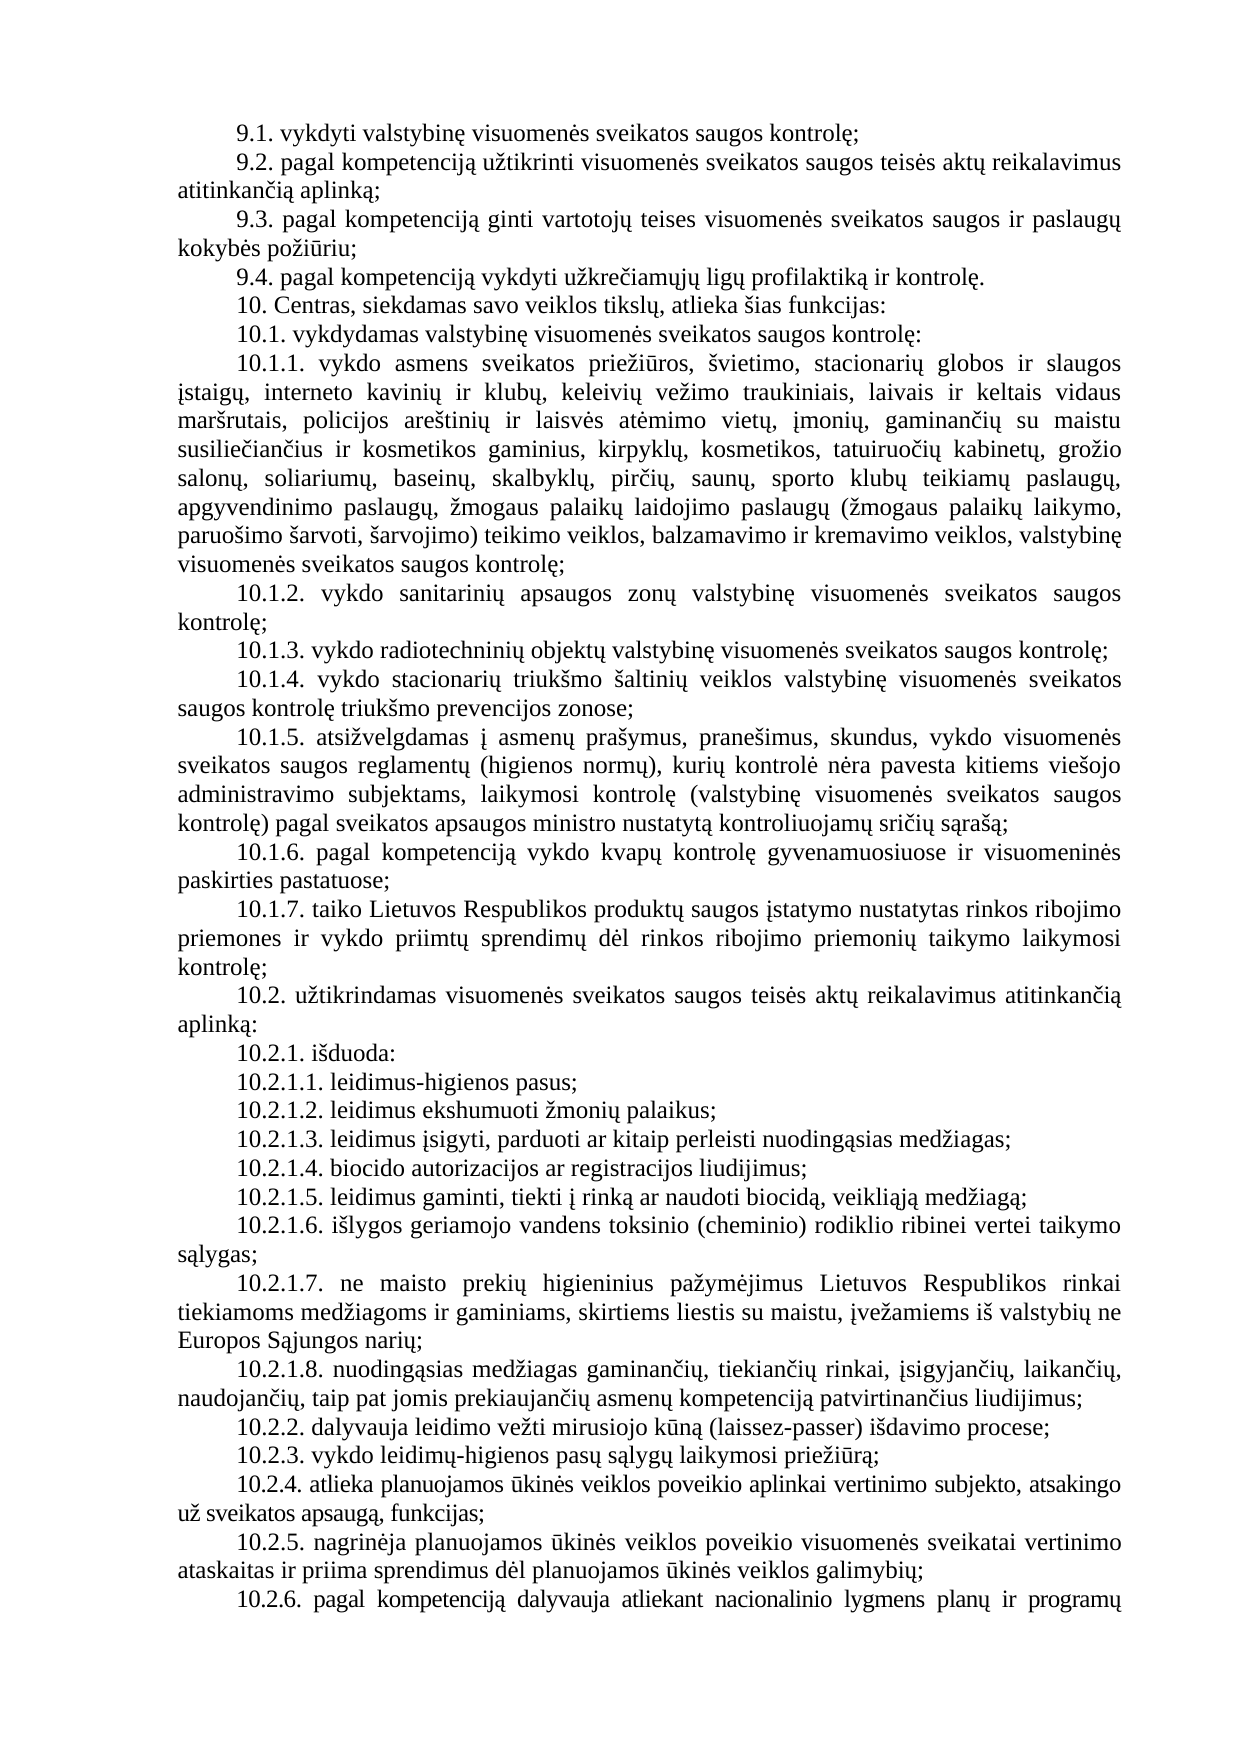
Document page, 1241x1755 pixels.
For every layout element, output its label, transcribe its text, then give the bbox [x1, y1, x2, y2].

text 10.2.1.7. ne maisto prekių higieninius pažymėjimus Lietuvos Respublikos rinkai tiekiamoms medžiagoms ir gaminiams, skirtiems liestis su maistu, įvežamiems iš valstybių ne Europos Sąjungos narių; [177, 1268, 1122, 1354]
text 9.1. vykdyti valstybinę visuomenės sveikatos saugos kontrolę; [177, 118, 1122, 147]
text 10.2.6. pagal kompetenciją dalyvauja atliekant nacionalinio lygmens planų ir programų [177, 1584, 1122, 1613]
text 10. Centras, siekdamas savo veiklos tikslų, atlieka šias funkcijas: [177, 291, 1122, 319]
text 10.1.3. vykdo radiotechninių objektų valstybinę visuomenės sveikatos saugos kontrolę; [177, 636, 1122, 664]
text 10.2.4. atlieka planuojamos ūkinės veiklos poveikio aplinkai vertinimo subjekto, atsakingo už sveikatos apsaugą, funkcijas; [177, 1469, 1122, 1527]
text 10.2.2. dalyvauja leidimo vežti mirusiojo kūną (laissez-passer) išdavimo procese; [177, 1412, 1122, 1441]
text 10.2.5. nagrinėja planuojamos ūkinės veiklos poveikio visuomenės sveikatai vertinimo ataskaitas ir priima sprendimus dėl planuojamos ūkinės veiklos galimybių; [177, 1527, 1122, 1584]
text 10.2.1.3. leidimus įsigyti, parduoti ar kitaip perleisti nuodingąsias medžiagas; [177, 1124, 1122, 1153]
text 10.1.5. atsižvelgdamas į asmenų prašymus, pranešimus, skundus, vykdo visuomenės sveikatos saugos reglamentų (higienos normų), kurių kontrolė nėra pavesta kitiems viešojo administravimo subjektams, laikymosi kontrolę (valstybinę visuomenės sveikatos saugos kontrolę) pagal sveikatos apsaugos ministro nustatytą kontroliuojamų sričių sąrašą; [177, 722, 1122, 837]
text 10.2.1.4. biocido autorizacijos ar registracijos liudijimus; [177, 1153, 1122, 1182]
text 10.2.1. išduoda: [177, 1038, 1122, 1067]
text 10.1.6. pagal kompetenciją vykdo kvapų kontrolę gyvenamuosiuose ir visuomeninės paskirties pastatuose; [177, 837, 1122, 894]
text 10.2. užtikrindamas visuomenės sveikatos saugos teisės aktų reikalavimus atitinkančią aplinką: [177, 981, 1122, 1038]
text 10.2.1.1. leidimus-higienos pasus; [177, 1067, 1122, 1096]
text 10.2.1.8. nuodingąsias medžiagas gaminančių, tiekiančių rinkai, įsigyjančių, laikančių, naudojančių, taip pat jomis prekiaujančių asmenų kompetenciją patvirtinančius liudijimus; [177, 1354, 1122, 1412]
text 10.1.1. vykdo asmens sveikatos priežiūros, švietimo, stacionarių globos ir slaugos įstaigų, interneto kavinių ir klubų, keleivių vežimo traukiniais, laivais ir keltais vidaus maršrutais, policijos areštinių ir laisvės atėmimo vietų, įmonių, gaminančių su maistu susiliečiančius ir kosmetikos gaminius, kirpyklų, kosmetikos, tatuiruočių kabinetų, grožio salonų, soliariumų, baseinų, skalbyklų, pirčių, saunų, sporto klubų teikiamų paslaugų, apgyvendinimo paslaugų, žmogaus palaikų laidojimo paslaugų (žmogaus palaikų laikymo, paruošimo šarvoti, šarvojimo) teikimo veiklos, balzamavimo ir kremavimo veiklos, valstybinę visuomenės sveikatos saugos kontrolę; [177, 348, 1122, 578]
text 9.3. pagal kompetenciją ginti vartotojų teises visuomenės sveikatos saugos ir paslaugų kokybės požiūriu; [177, 204, 1122, 262]
text 9.4. pagal kompetenciją vykdyti užkrečiamųjų ligų profilaktiką ir kontrolę. [177, 262, 1122, 291]
text 10.1.2. vykdo sanitarinių apsaugos zonų valstybinę visuomenės sveikatos saugos kontrolę; [177, 578, 1122, 636]
text 10.2.1.2. leidimus ekshumuoti žmonių palaikus; [177, 1096, 1122, 1124]
text 10.1.4. vykdo stacionarių triukšmo šaltinių veiklos valstybinę visuomenės sveikatos saugos kontrolę triukšmo prevencijos zonose; [177, 664, 1122, 722]
text 10.1.7. taiko Lietuvos Respublikos produktų saugos įstatymo nustatytas rinkos ribojimo priemones ir vykdo priimtų sprendimų dėl rinkos ribojimo priemonių taikymo laikymosi kontrolę; [177, 894, 1122, 981]
text 10.2.1.6. išlygos geriamojo vandens toksinio (cheminio) rodiklio ribinei vertei taikymo sąlygas; [177, 1211, 1122, 1268]
text 10.2.1.5. leidimus gaminti, tiekti į rinką ar naudoti biocidą, veikliąją medžiagą; [177, 1182, 1122, 1211]
text 10.2.3. vykdo leidimų-higienos pasų sąlygų laikymosi priežiūrą; [177, 1441, 1122, 1469]
text 10.1. vykdydamas valstybinę visuomenės sveikatos saugos kontrolę: [177, 319, 1122, 348]
text 9.2. pagal kompetenciją užtikrinti visuomenės sveikatos saugos teisės aktų reikalavimus atitinkančią aplinką; [177, 147, 1122, 204]
